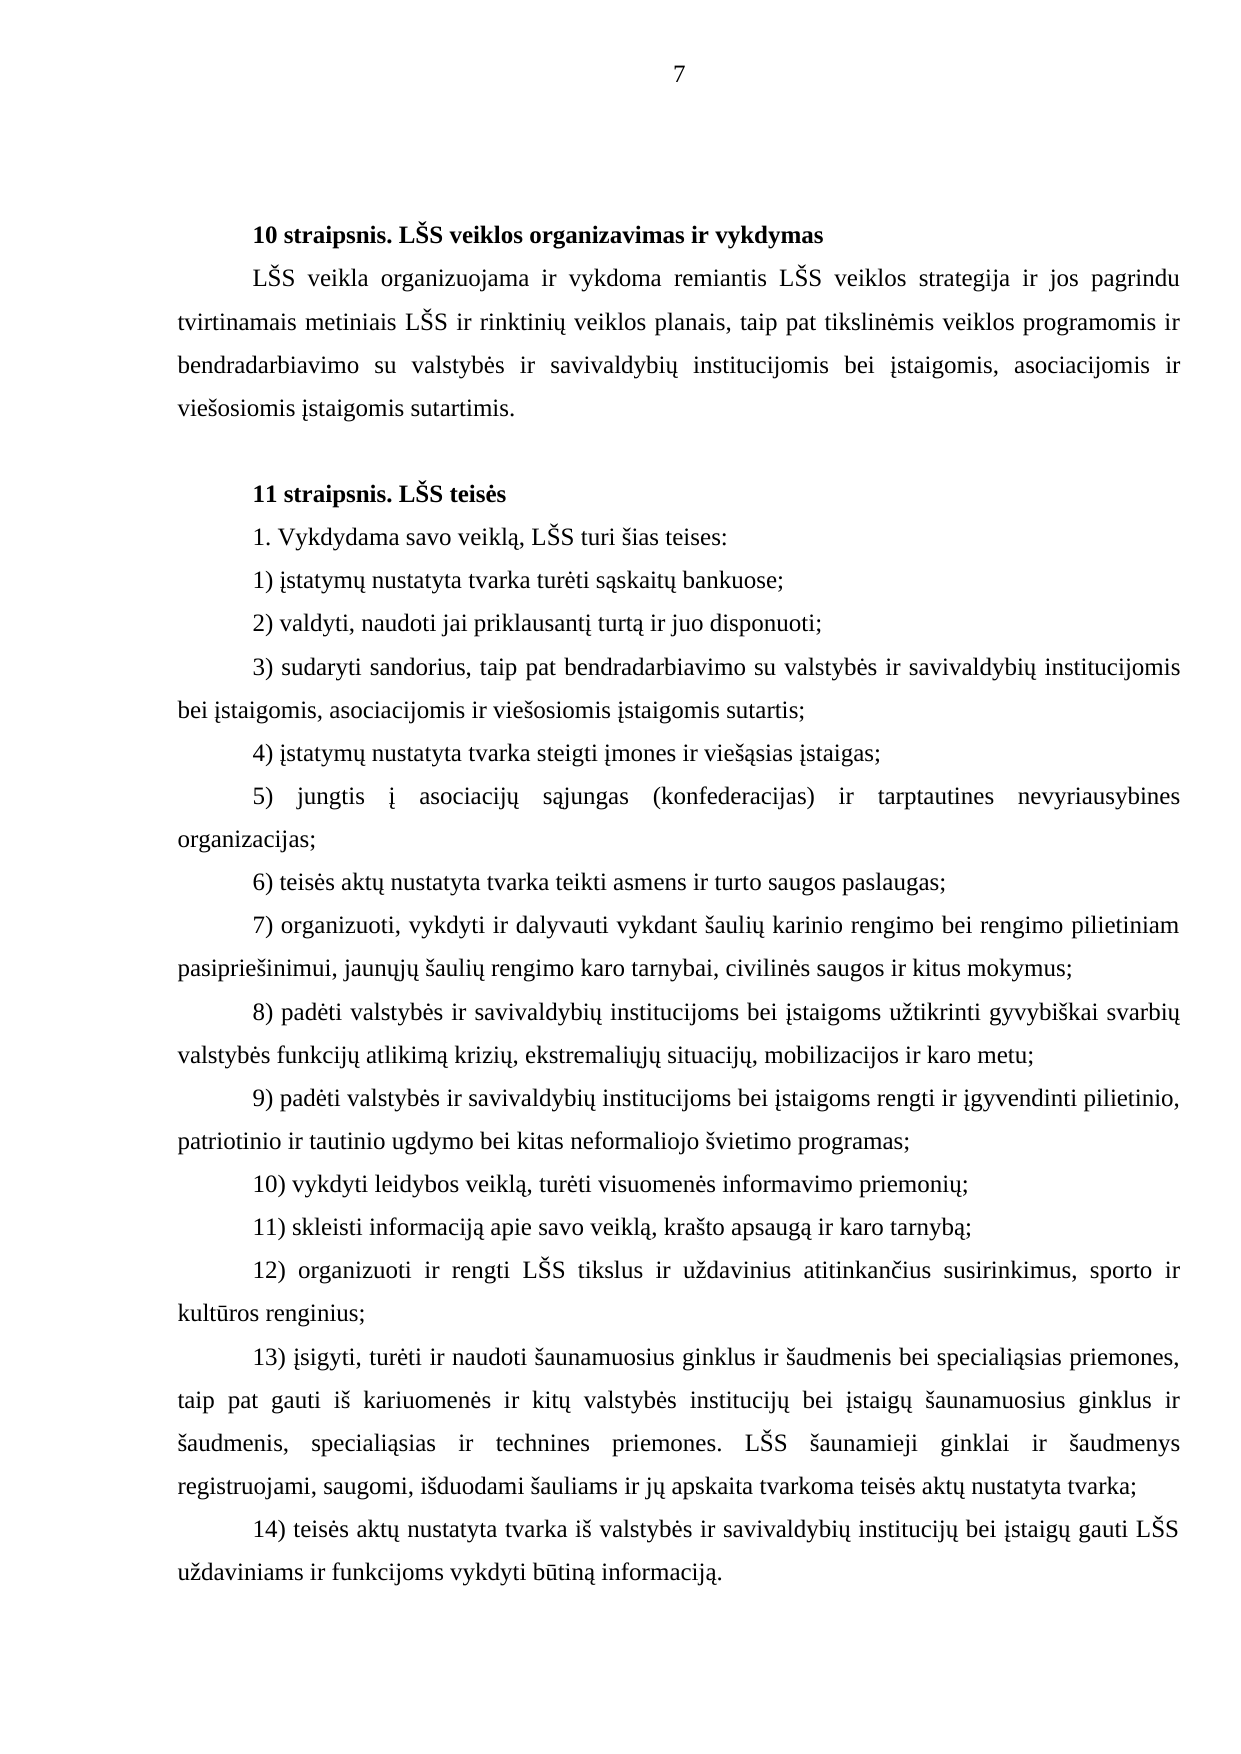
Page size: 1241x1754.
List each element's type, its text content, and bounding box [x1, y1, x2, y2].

text 14) teisės aktų nustatyta tvarka iš valstybės ir savivaldybių institucijų bei įstaigų gauti LŠS uždaviniams ir funkcijoms vykdyti būtiną informaciją. [177, 1514, 1181, 1586]
text 13) įsigyti, turėti ir naudoti šaunamuosius ginklus ir šaudmenis bei specialiąsias priemones, taip pat gauti iš kariuomenės ir kitų valstybės institucijų bei įstaigų šaunamuosius ginklus ir šaudmenis, specialiąsias ir technines priemones. LŠS šaunamieji ginklai ir šaudmenys registruojami, saugomi, išduodami šauliams ir jų apskaita tvarkoma teisės aktų nustatyta tvarka; [177, 1342, 1181, 1500]
text 6) teisės aktų nustatyta tvarka teikti asmens ir turto saugos paslaugas; [177, 867, 1181, 896]
text 11 straipsnis. LŠS teisės [177, 479, 1181, 508]
text 1. Vykdydama savo veiklą, LŠS turi šias teises: [177, 522, 1181, 551]
text 8) padėti valstybės ir savivaldybių institucijoms bei įstaigoms užtikrinti gyvybiškai svarbių valstybės funkcijų atlikimą krizių, ekstremaliųjų situacijų, mobilizacijos ir karo metu; [177, 997, 1181, 1068]
text 9) padėti valstybės ir savivaldybių institucijoms bei įstaigoms rengti ir įgyvendinti pilietinio, patriotinio ir tautinio ugdymo bei kitas neformaliojo švietimo programas; [177, 1083, 1181, 1155]
text 7) organizuoti, vykdyti ir dalyvauti vykdant šaulių karinio rengimo bei rengimo pilietiniam pasipriešinimui, jaunųjų šaulių rengimo karo tarnybai, civilinės saugos ir kitus mokymus; [177, 910, 1181, 982]
text 12) organizuoti ir rengti LŠS tikslus ir uždavinius atitinkančius susirinkimus, sporto ir kultūros renginius; [177, 1255, 1181, 1327]
text 11) skleisti informaciją apie savo veiklą, krašto apsaugą ir karo tarnybą; [177, 1212, 1181, 1241]
text 3) sudaryti sandorius, taip pat bendradarbiavimo su valstybės ir savivaldybių institucijomis bei įstaigomis, asociacijomis ir viešosiomis įstaigomis sutartis; [177, 652, 1181, 723]
text 10) vykdyti leidybos veiklą, turėti visuomenės informavimo priemonių; [177, 1169, 1181, 1198]
text 10 straipsnis. LŠS veiklos organizavimas ir vykdymas [177, 220, 1181, 249]
text LŠS veikla organizuojama ir vykdoma remiantis LŠS veiklos strategija ir jos pagrindu tvirtinamais metiniais LŠS ir rinktinių veiklos planais, taip pat tikslinėmis veiklos programomis ir bendradarbiavimo su valstybės ir savivaldybių institucijomis bei įstaigomis, asociacijomis ir viešosiomis įstaigomis sutartimis. [177, 263, 1181, 422]
text 5) jungtis į asociacijų sąjungas (konfederacijas) ir tarptautines nevyriausybines organizacijas; [177, 781, 1181, 853]
text 4) įstatymų nustatyta tvarka steigti įmones ir viešąsias įstaigas; [177, 738, 1181, 767]
text 2) valdyti, naudoti jai priklausantį turtą ir juo disponuoti; [177, 608, 1181, 637]
text 1) įstatymų nustatyta tvarka turėti sąskaitų bankuose; [177, 565, 1181, 594]
